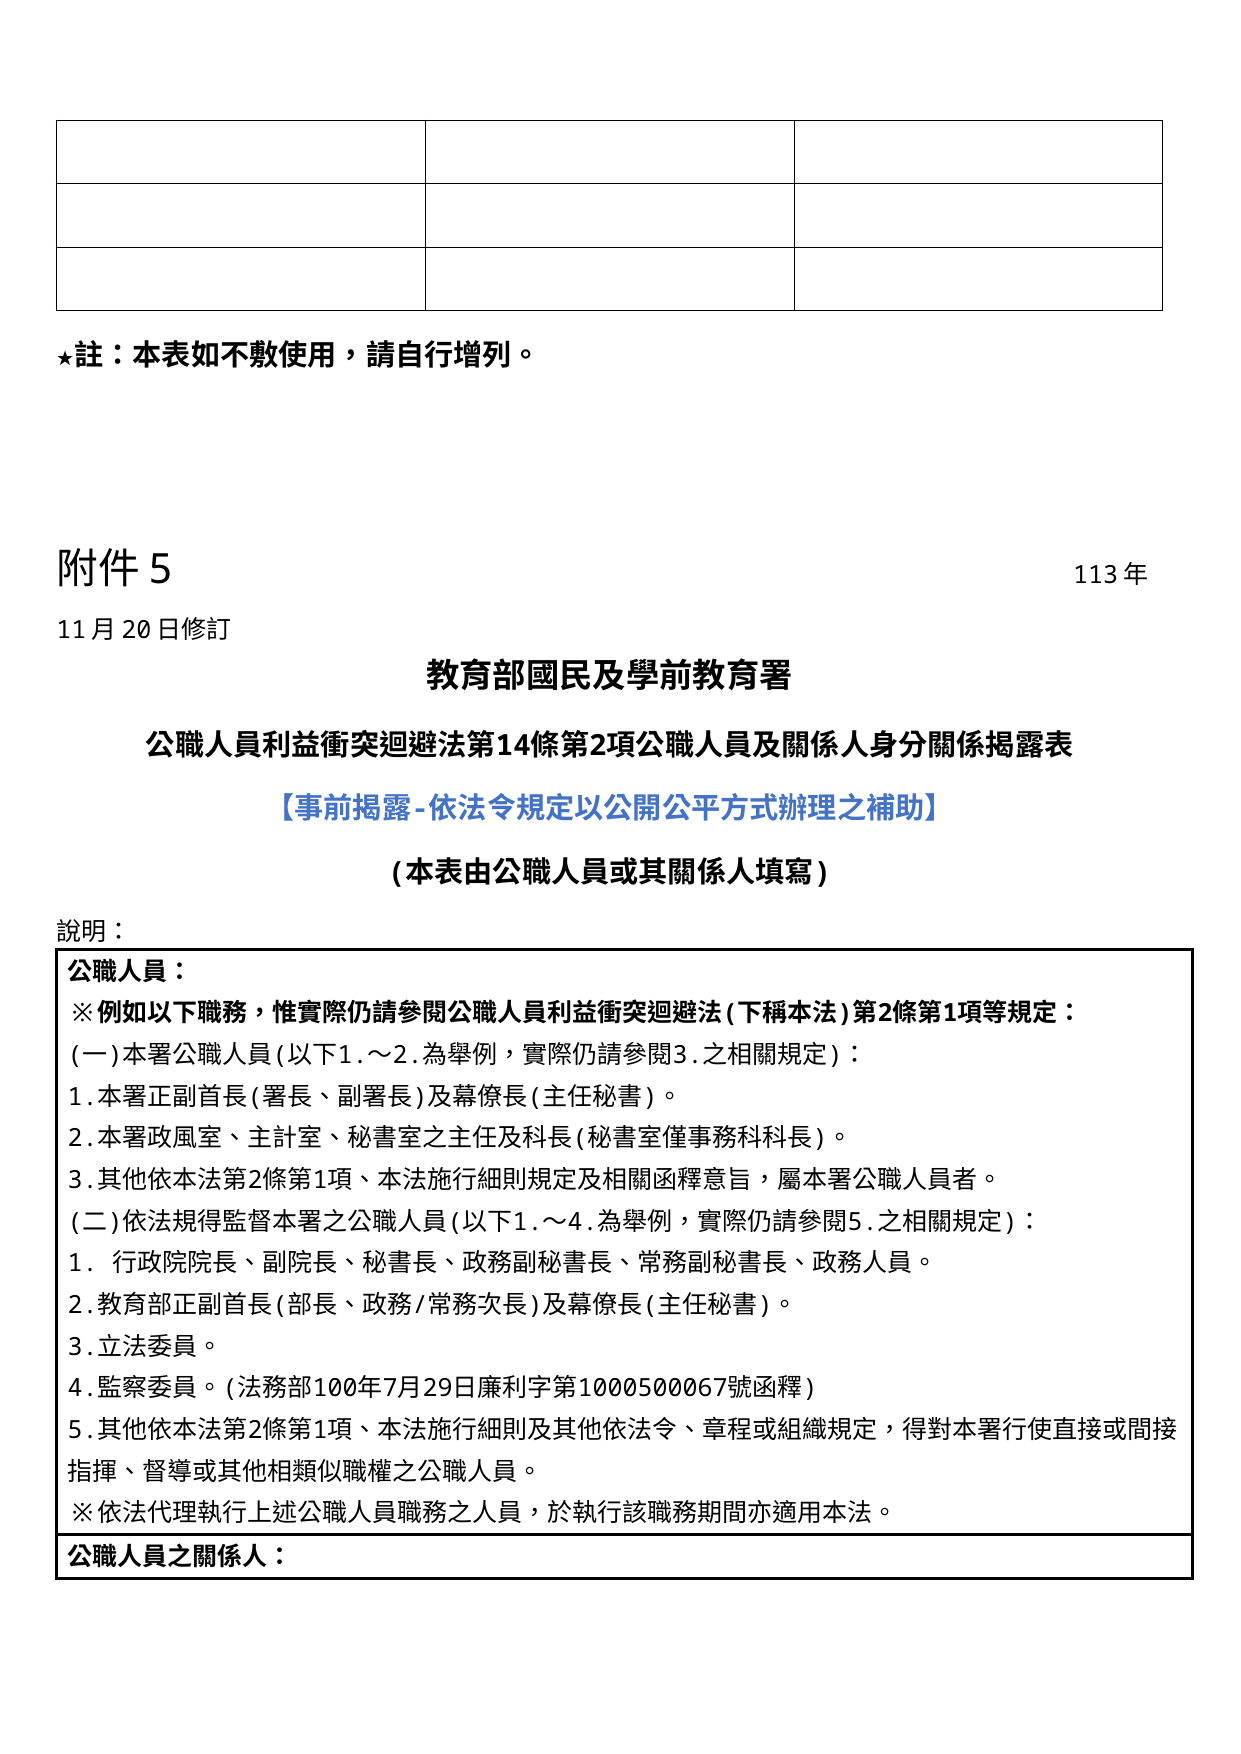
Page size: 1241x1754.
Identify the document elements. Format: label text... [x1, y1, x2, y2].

text 公職人員利益衝突迴避法第14條第2項公職人員及關係人身分關係揭露表 [56, 721, 1162, 763]
table_cell [795, 248, 1162, 310]
text 附件5 113年11月20日修訂 [56, 524, 1162, 649]
text 【事前揭露-依法令規定以公開公平方式辦理之補助】 [56, 784, 1162, 827]
table_cell [57, 121, 425, 183]
table_cell 公職人員之關係人： [58, 1536, 1191, 1577]
table_cell [426, 248, 794, 310]
table_cell [795, 121, 1162, 183]
table_cell [426, 121, 794, 183]
text ★註：本表如不敷使用，請自行增列。 [56, 311, 1162, 374]
text (本表由公職人員或其關係人填寫) [56, 848, 1162, 891]
table_cell [795, 184, 1162, 247]
table_header 公職人員： ※例如以下職務，惟實際仍請參閱公職人員利益衝突迴避法(下稱本法)第2條第1項等規定： (一)本署公職人員(以下1.～2.為舉例，實際仍請參閱3.之相關規定)： 1.本署正副首長(署長、副署長)及幕僚長(主任秘書)。 2.本署政風室、主計室、秘書室之主任及科長(秘書室僅事務科科長)。 3.其他依本法第2條第1項、本法施行細則規定及相關函釋意旨，屬本署公職人員者。 (二)依法規得監督本署之公職人員(以下1.～4.為舉例，實際仍請參閱5.之相關規定)： 1. 行政院院長、副院長、秘書長、政務副秘書長、常務副秘書長、政務人員。 2.教育部正副首長(部長、政務/常務次長)及幕僚長(主任秘書)。 3.立法委員。 4.監察委員。(法務部100年7月29日廉利字第1000500067號函釋) 5.其他依本法第2條第1項、本法施行細則及其他依法令、章程或組織規定，得對本署行使直接或間接指揮、督導或其他相類似職權之公職人員。 ※依法代理執行上述公職人員職務之人員，於執行該職務期間亦適用本法。 [58, 951, 1191, 1533]
text 教育部國民及學前教育署 [56, 649, 1162, 697]
table_cell [426, 184, 794, 247]
text 說明： [56, 912, 1162, 948]
table_cell [57, 184, 425, 247]
table_cell [57, 248, 425, 310]
